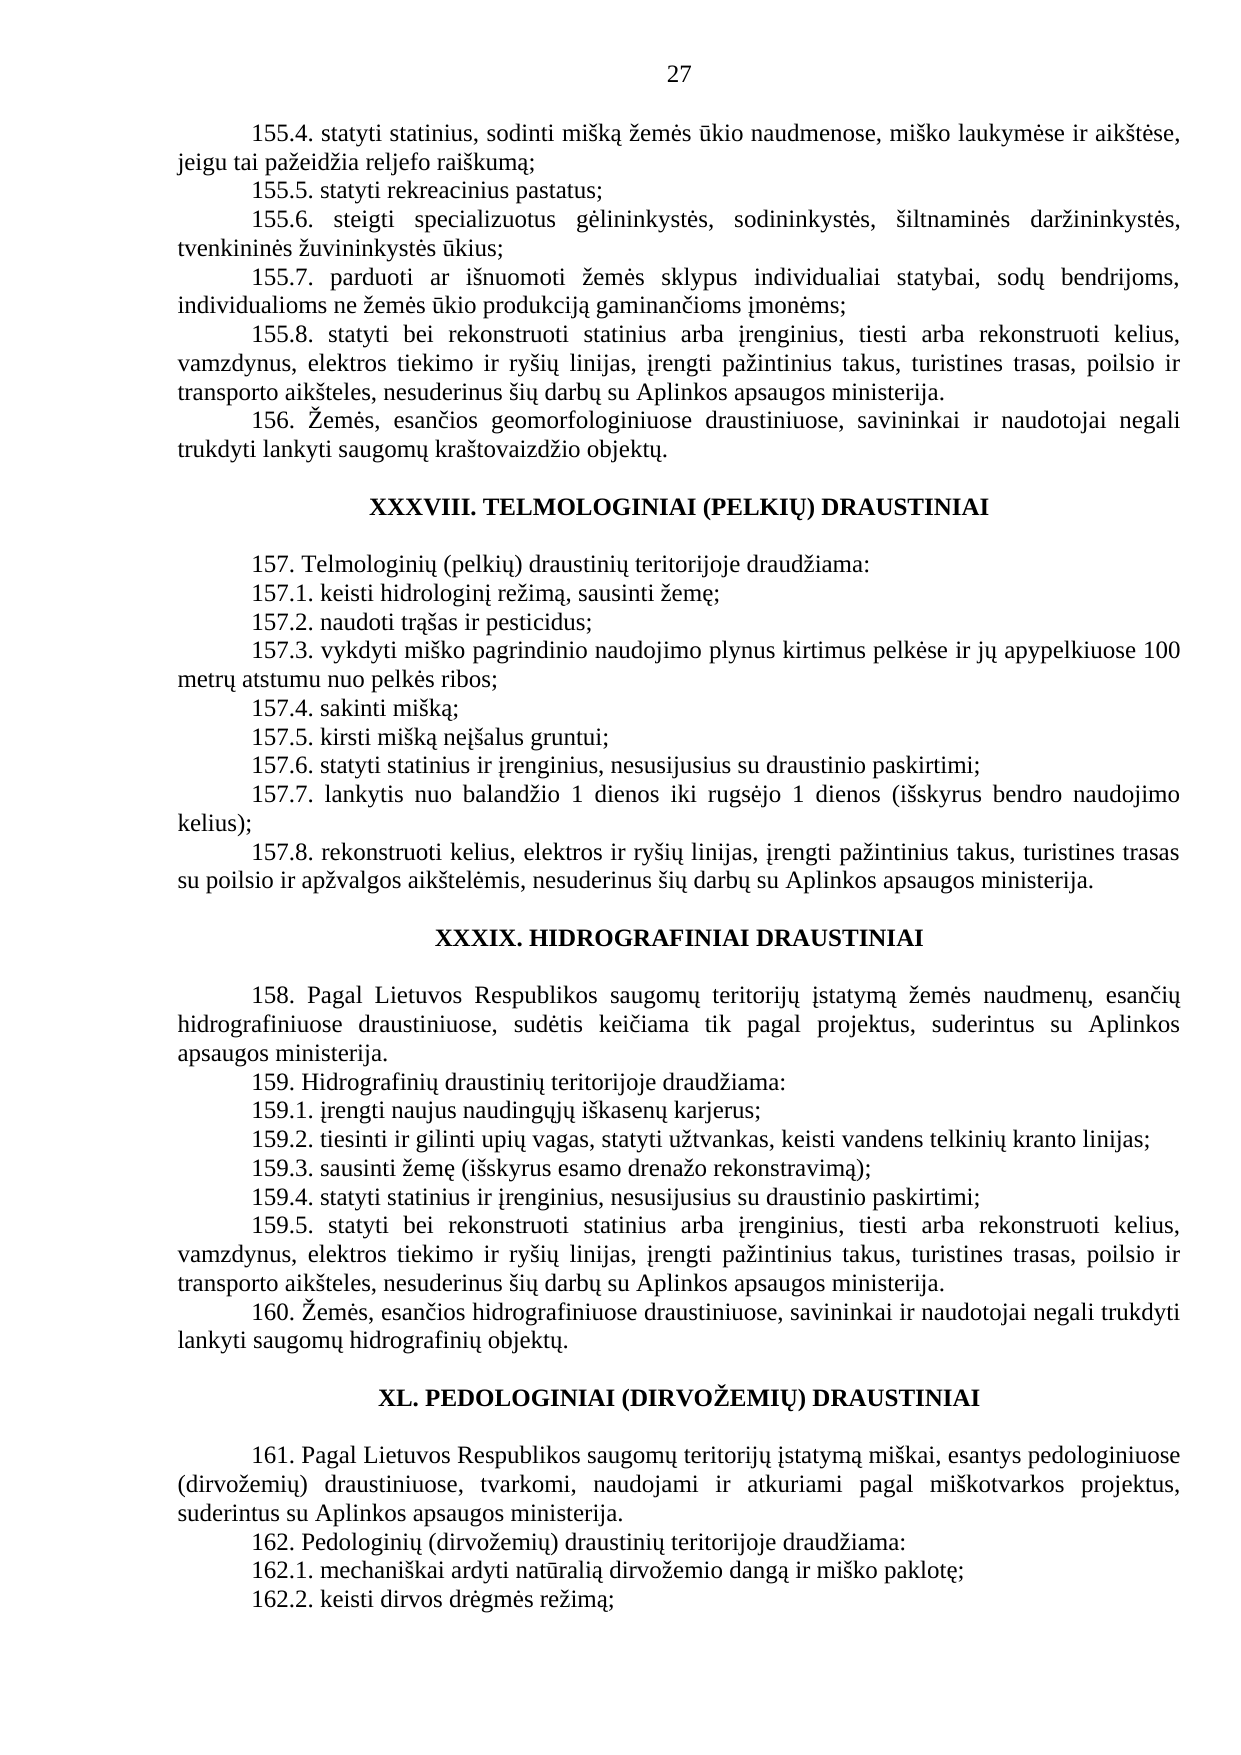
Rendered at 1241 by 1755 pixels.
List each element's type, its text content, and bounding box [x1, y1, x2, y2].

text 155.4. statyti statinius, sodinti mišką žemės ūkio naudmenose, miško laukymėse ir aikštėse, jeigu tai pažeidžia reljefo raiškumą; [177, 118, 1181, 176]
text 156. Žemės, esančios geomorfologiniuose draustiniuose, savininkai ir naudotojai negali trukdyti lankyti saugomų kraštovaizdžio objektų. [177, 406, 1181, 463]
text 157.1. keisti hidrologinį režimą, sausinti žemę; [177, 578, 1181, 607]
text 155.5. statyti rekreacinius pastatus; [177, 176, 1181, 204]
text 159.2. tiesinti ir gilinti upių vagas, statyti užtvankas, keisti vandens telkinių kranto linijas; [177, 1124, 1181, 1153]
text 162.2. keisti dirvos drėgmės režimą; [177, 1584, 1181, 1613]
text 157.6. statyti statinius ir įrenginius, nesusijusius su draustinio paskirtimi; [177, 751, 1181, 779]
text 155.8. statyti bei rekonstruoti statinius arba įrenginius, tiesti arba rekonstruoti kelius, vamzdynus, elektros tiekimo ir ryšių linijas, įrengti pažintinius takus, turistines trasas, poilsio ir transporto aikšteles, nesuderinus šių darbų su Aplinkos apsaugos ministerija. [177, 319, 1181, 406]
text 159. Hidrografinių draustinių teritorijoje draudžiama: [177, 1067, 1181, 1096]
text 158. Pagal Lietuvos Respublikos saugomų teritorijų įstatymą žemės naudmenų, esančių hidrografiniuose draustiniuose, sudėtis keičiama tik pagal projektus, suderintus su Aplinkos apsaugos ministerija. [177, 981, 1181, 1067]
text XL. PEDOLOGINIAI (DIRVOŽEMIŲ) DRAUSTINIAI [177, 1383, 1181, 1412]
text 157. Telmologinių (pelkių) draustinių teritorijoje draudžiama: [177, 549, 1181, 578]
text 159.3. sausinti žemę (išskyrus esamo drenažo rekonstravimą); [177, 1153, 1181, 1182]
text 160. Žemės, esančios hidrografiniuose draustiniuose, savininkai ir naudotojai negali trukdyti lankyti saugomų hidrografinių objektų. [177, 1297, 1181, 1354]
text XXXVIII. TELMOLOGINIAI (PELKIŲ) DRAUSTINIAI [177, 492, 1181, 521]
text 162.1. mechaniškai ardyti natūralią dirvožemio dangą ir miško paklotę; [177, 1556, 1181, 1584]
text 157.3. vykdyti miško pagrindinio naudojimo plynus kirtimus pelkėse ir jų apypelkiuose 100 metrų atstumu nuo pelkės ribos; [177, 636, 1181, 693]
text 159.1. įrengti naujus naudingųjų iškasenų karjerus; [177, 1096, 1181, 1124]
text 157.7. lankytis nuo balandžio 1 dienos iki rugsėjo 1 dienos (išskyrus bendro naudojimo kelius); [177, 779, 1181, 837]
text 162. Pedologinių (dirvožemių) draustinių teritorijoje draudžiama: [177, 1527, 1181, 1556]
text XXXIX. HIDROGRAFINIAI DRAUSTINIAI [177, 923, 1181, 952]
text 155.6. steigti specializuotus gėlininkystės, sodininkystės, šiltnaminės daržininkystės, tvenkininės žuvininkystės ūkius; [177, 204, 1181, 262]
text 157.4. sakinti mišką; [177, 693, 1181, 722]
text 159.5. statyti bei rekonstruoti statinius arba įrenginius, tiesti arba rekonstruoti kelius, vamzdynus, elektros tiekimo ir ryšių linijas, įrengti pažintinius takus, turistines trasas, poilsio ir transporto aikšteles, nesuderinus šių darbų su Aplinkos apsaugos ministerija. [177, 1211, 1181, 1297]
text 159.4. statyti statinius ir įrenginius, nesusijusius su draustinio paskirtimi; [177, 1182, 1181, 1211]
text 161. Pagal Lietuvos Respublikos saugomų teritorijų įstatymą miškai, esantys pedologiniuose (dirvožemių) draustiniuose, tvarkomi, naudojami ir atkuriami pagal miškotvarkos projektus, suderintus su Aplinkos apsaugos ministerija. [177, 1441, 1181, 1527]
text 155.7. parduoti ar išnuomoti žemės sklypus individualiai statybai, sodų bendrijoms, individualioms ne žemės ūkio produkciją gaminančioms įmonėms; [177, 262, 1181, 319]
text 157.2. naudoti trąšas ir pesticidus; [177, 607, 1181, 636]
text 157.5. kirsti mišką neįšalus gruntui; [177, 722, 1181, 751]
text 157.8. rekonstruoti kelius, elektros ir ryšių linijas, įrengti pažintinius takus, turistines trasas su poilsio ir apžvalgos aikštelėmis, nesuderinus šių darbų su Aplinkos apsaugos ministerija. [177, 837, 1181, 894]
